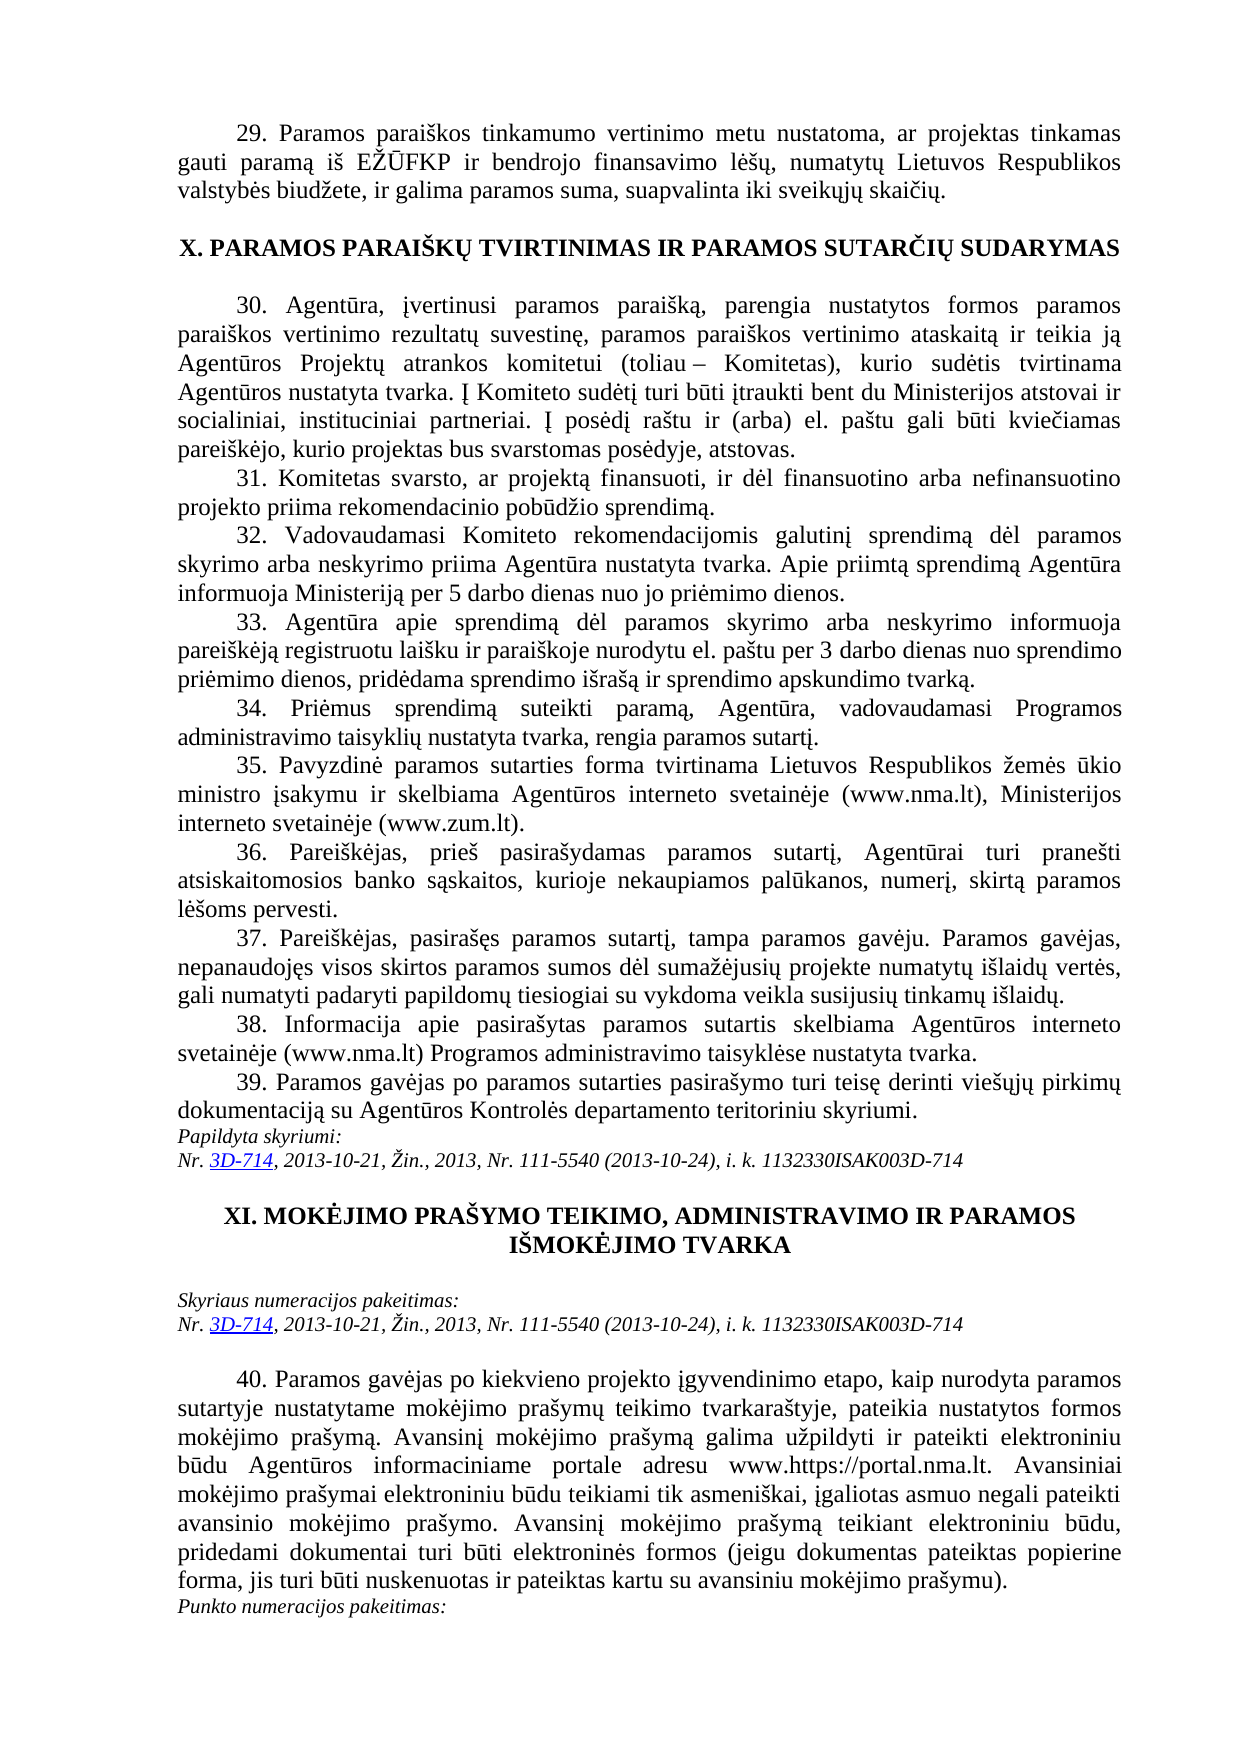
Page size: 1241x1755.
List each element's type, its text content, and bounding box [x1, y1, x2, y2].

text X. PARAMOS PARAIŠKŲ TVIRTINIMAS IR PARAMOS SUTARČIŲ SUDARYMAS [177, 233, 1122, 262]
text 35. Pavyzdinė paramos sutarties forma tvirtinama Lietuvos Respublikos žemės ūkio ministro įsakymu ir skelbiama Agentūros interneto svetainėje (www.nma.lt), Ministerijos interneto svetainėje (www.zum.lt). [177, 751, 1122, 837]
text 30. Agentūra, įvertinusi paramos paraišką, parengia nustatytos formos paramos paraiškos vertinimo rezultatų suvestinę, paramos paraiškos vertinimo ataskaitą ir teikia ją Agentūros Projektų atrankos komitetui (toliau – Komitetas), kurio sudėtis tvirtinama Agentūros nustatyta tvarka. Į Komiteto sudėtį turi būti įtraukti bent du Ministerijos atstovai ir socialiniai, instituciniai partneriai. Į posėdį raštu ir (arba) el. paštu gali būti kviečiamas pareiškėjo, kurio projektas bus svarstomas posėdyje, atstovas. [177, 291, 1122, 463]
text Nr. 3D-714, 2013-10-21, Žin., 2013, Nr. 111-5540 (2013-10-24), i. k. 1132330ISAK003D-714 [177, 1148, 1122, 1172]
text 31. Komitetas svarsto, ar projektą finansuoti, ir dėl finansuotino arba nefinansuotino projekto priima rekomendacinio pobūdžio sprendimą. [177, 463, 1122, 521]
text 32. Vadovaudamasi Komiteto rekomendacijomis galutinį sprendimą dėl paramos skyrimo arba neskyrimo priima Agentūra nustatyta tvarka. Apie priimtą sprendimą Agentūra informuoja Ministeriją per 5 darbo dienas nuo jo priėmimo dienos. [177, 521, 1122, 607]
text 38. Informacija apie pasirašytas paramos sutartis skelbiama Agentūros interneto svetainėje (www.nma.lt) Programos administravimo taisyklėse nustatyta tvarka. [177, 1009, 1122, 1067]
text Nr. 3D-714, 2013-10-21, Žin., 2013, Nr. 111-5540 (2013-10-24), i. k. 1132330ISAK003D-714 [177, 1312, 1122, 1336]
text Punkto numeracijos pakeitimas: [177, 1594, 1122, 1618]
text 36. Pareiškėjas, prieš pasirašydamas paramos sutartį, Agentūrai turi pranešti atsiskaitomosios banko sąskaitos, kurioje nekaupiamos palūkanos, numerį, skirtą paramos lėšoms pervesti. [177, 837, 1122, 923]
text Papildyta skyriumi: [177, 1124, 1122, 1148]
text 40. Paramos gavėjas po kiekvieno projekto įgyvendinimo etapo, kaip nurodyta paramos sutartyje nustatytame mokėjimo prašymų teikimo tvarkaraštyje, pateikia nustatytos formos mokėjimo prašymą. Avansinį mokėjimo prašymą galima užpildyti ir pateikti elektroniniu būdu Agentūros informaciniame portale adresu www.https://portal.nma.lt. Avansiniai mokėjimo prašymai elektroniniu būdu teikiami tik asmeniškai, įgaliotas asmuo negali pateikti avansinio mokėjimo prašymo. Avansinį mokėjimo prašymą teikiant elektroniniu būdu, pridedami dokumentai turi būti elektroninės formos (jeigu dokumentas pateiktas popierine forma, jis turi būti nuskenuotas ir pateiktas kartu su avansiniu mokėjimo prašymu). [177, 1364, 1122, 1594]
text 33. Agentūra apie sprendimą dėl paramos skyrimo arba neskyrimo informuoja pareiškėją registruotu laišku ir paraiškoje nurodytu el. paštu per 3 darbo dienas nuo sprendimo priėmimo dienos, pridėdama sprendimo išrašą ir sprendimo apskundimo tvarką. [177, 607, 1122, 693]
text 39. Paramos gavėjas po paramos sutarties pasirašymo turi teisę derinti viešųjų pirkimų dokumentaciją su Agentūros Kontrolės departamento teritoriniu skyriumi. [177, 1067, 1122, 1124]
text Skyriaus numeracijos pakeitimas: [177, 1287, 1122, 1312]
text XI. MOKĖJIMO PRAŠYMO TEIKIMO, ADMINISTRAVIMO IR PARAMOS IŠMOKĖJIMO TVARKA [177, 1201, 1122, 1259]
text 29. Paramos paraiškos tinkamumo vertinimo metu nustatoma, ar projektas tinkamas gauti paramą iš EŽŪFKP ir bendrojo finansavimo lėšų, numatytų Lietuvos Respublikos valstybės biudžete, ir galima paramos suma, suapvalinta iki sveikųjų skaičių. [177, 118, 1122, 204]
text 37. Pareiškėjas, pasirašęs paramos sutartį, tampa paramos gavėju. Paramos gavėjas, nepanaudojęs visos skirtos paramos sumos dėl sumažėjusių projekte numatytų išlaidų vertės, gali numatyti padaryti papildomų tiesiogiai su vykdoma veikla susijusių tinkamų išlaidų. [177, 923, 1122, 1009]
text 34. Priėmus sprendimą suteikti paramą, Agentūra, vadovaudamasi Programos administravimo taisyklių nustatyta tvarka, rengia paramos sutartį. [177, 693, 1122, 751]
